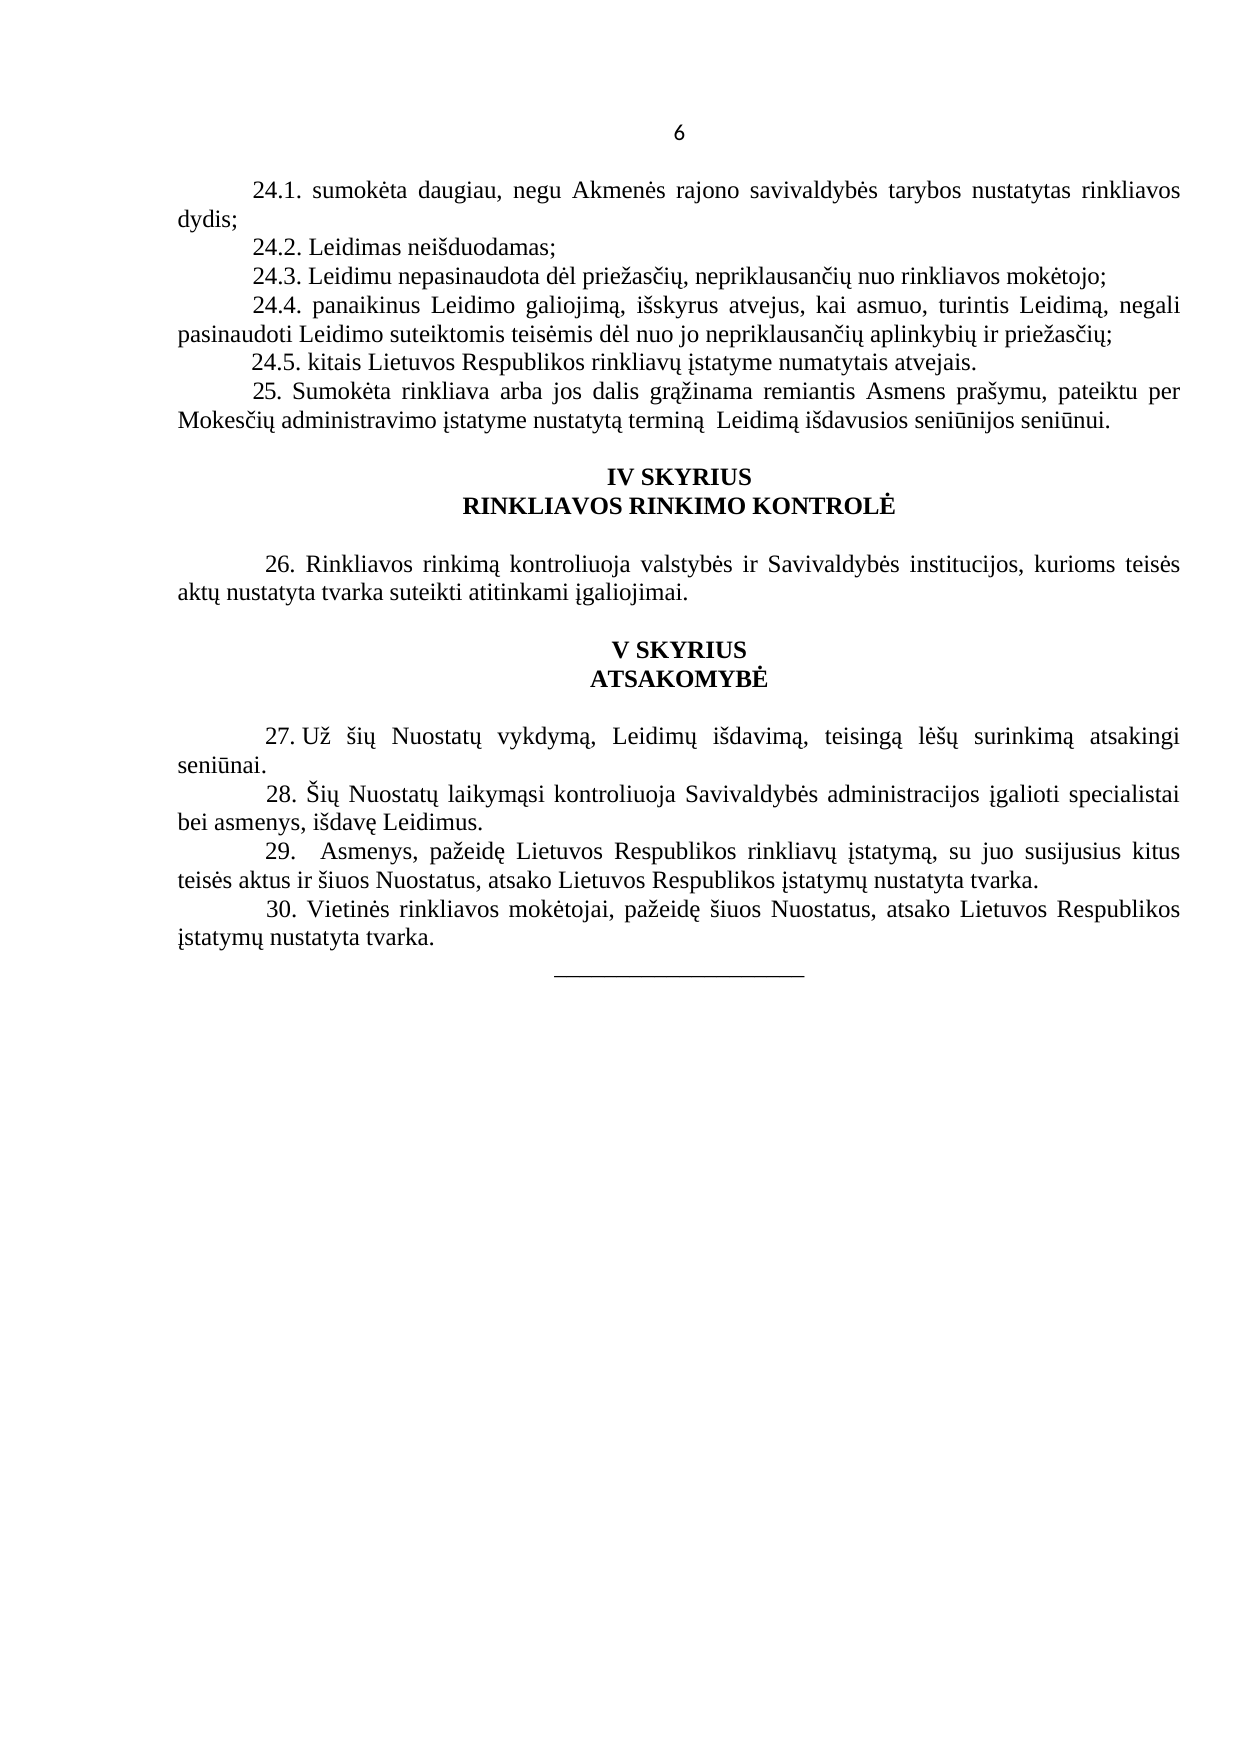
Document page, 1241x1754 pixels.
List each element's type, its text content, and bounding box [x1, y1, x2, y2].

text 24.3. Leidimu nepasinaudota dėl priežasčių, nepriklausančių nuo rinkliavos mokėtojo; [177, 261, 1181, 290]
text 29. Asmenys, pažeidę Lietuvos Respublikos rinkliavų įstatymą, su juo susijusius kitus teisės aktus ir šiuos Nuostatus, atsako Lietuvos Respublikos įstatymų nustatyta tvarka. [177, 836, 1181, 894]
text 24.1. sumokėta daugiau, negu Akmenės rajono savivaldybės tarybos nustatytas rinkliavos dydis; [177, 175, 1181, 232]
text V SKYRIUS [177, 635, 1181, 664]
text 24.5. kitais Lietuvos Respublikos rinkliavų įstatyme numatytais atvejais. [177, 347, 1181, 376]
text 27. Už šių Nuostatų vykdymą, Leidimų išdavimą, teisingą lėšų surinkimą atsakingi seniūnai. [177, 721, 1181, 779]
text ATSAKOMYBĖ [177, 664, 1181, 692]
text 24.4. panaikinus Leidimo galiojimą, išskyrus atvejus, kai asmuo, turintis Leidimą, negali pasinaudoti Leidimo suteiktomis teisėmis dėl nuo jo nepriklausančių aplinkybių ir priežasčių; [177, 290, 1181, 347]
text RINKLIAVOS RINKIMO KONTROLĖ [177, 491, 1181, 520]
text IV SKYRIUS [177, 462, 1181, 491]
text 25. Sumokėta rinkliava arba jos dalis grąžinama remiantis Asmens prašymu, pateiktu per Mokesčių administravimo įstatyme nustatytą terminą Leidimą išdavusios seniūnijos seniūnui. [177, 376, 1181, 434]
text ____________________ [177, 951, 1181, 980]
text 28. Šių Nuostatų laikymąsi kontroliuoja Savivaldybės administracijos įgalioti specialistai bei asmenys, išdavę Leidimus. [177, 779, 1181, 836]
text 24.2. Leidimas neišduodamas; [177, 232, 1181, 261]
text 30. Vietinės rinkliavos mokėtojai, pažeidę šiuos Nuostatus, atsako Lietuvos Respublikos įstatymų nustatyta tvarka. [177, 894, 1181, 951]
text 26. Rinkliavos rinkimą kontroliuoja valstybės ir Savivaldybės institucijos, kurioms teisės aktų nustatyta tvarka suteikti atitinkami įgaliojimai. [177, 549, 1181, 606]
